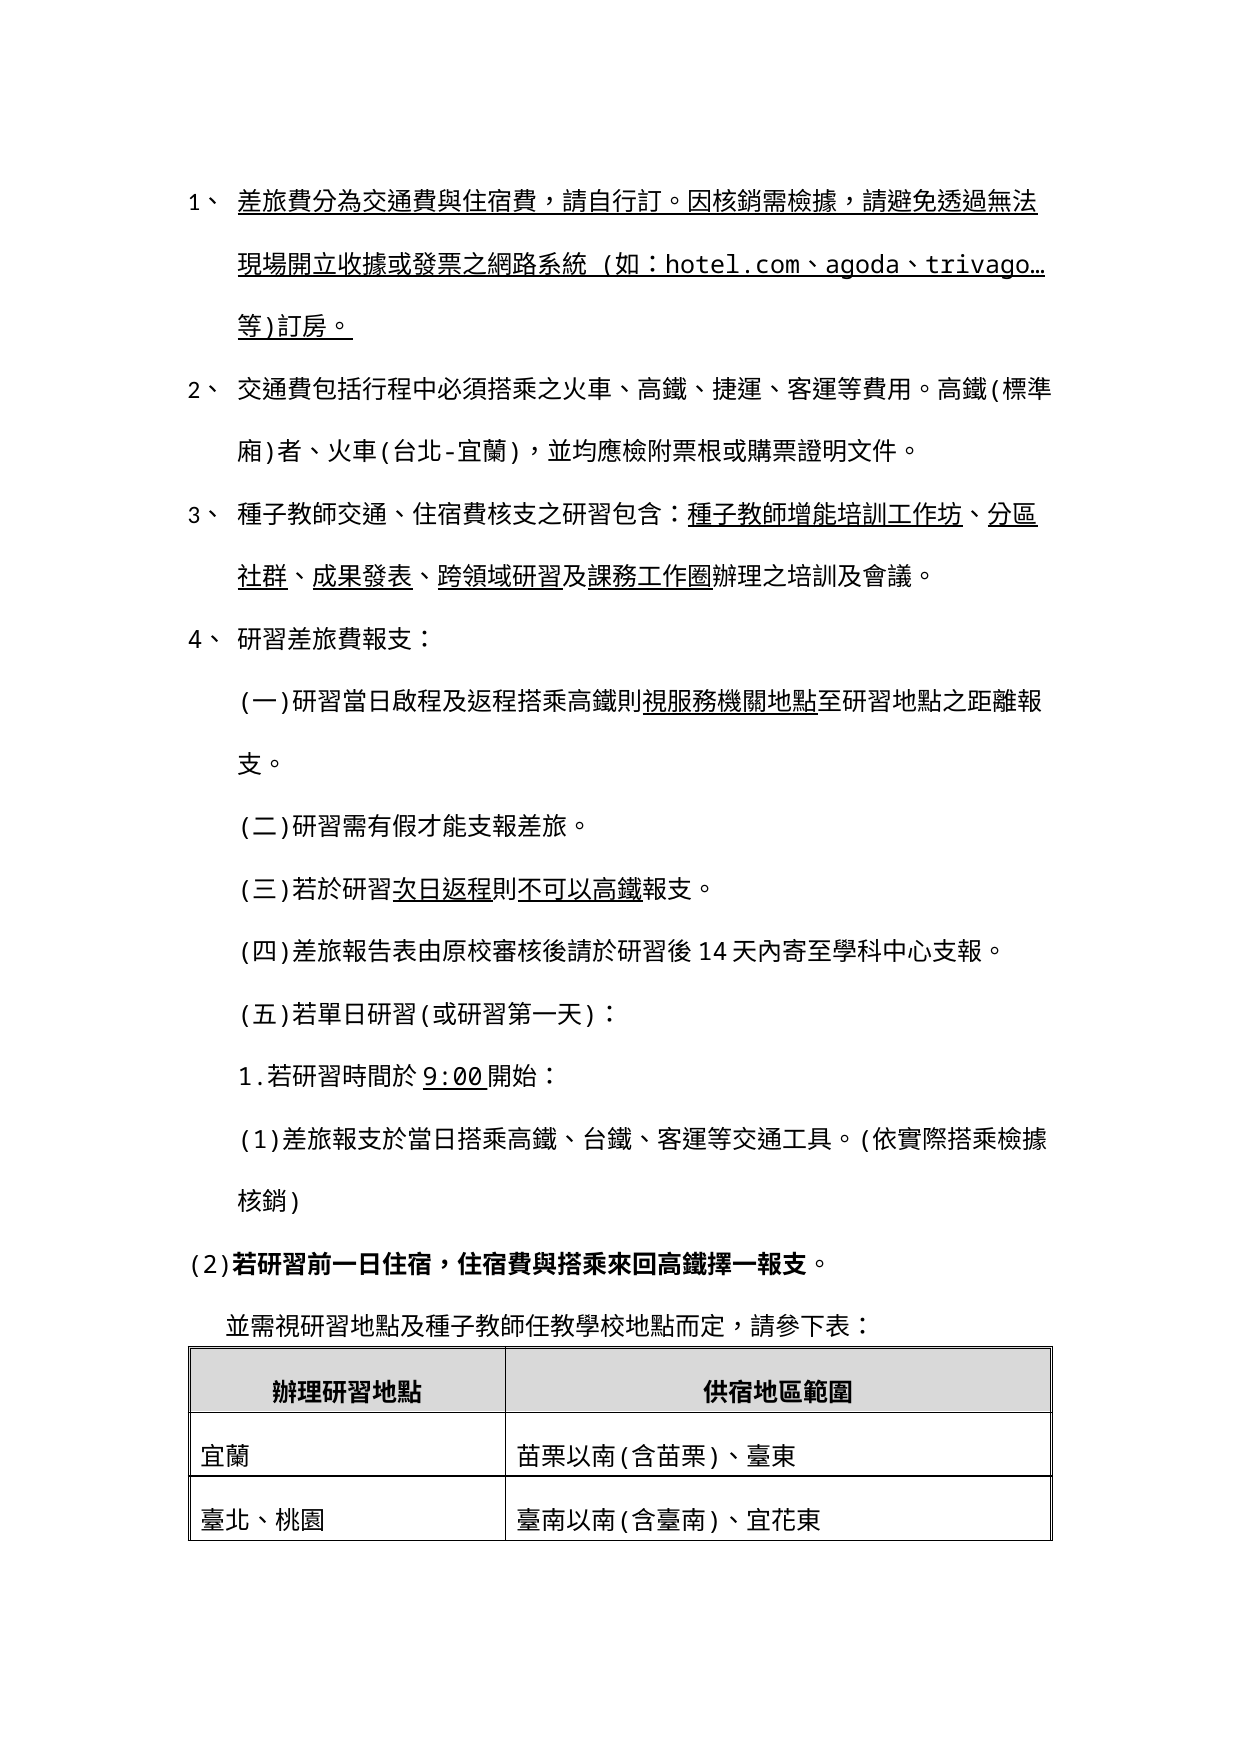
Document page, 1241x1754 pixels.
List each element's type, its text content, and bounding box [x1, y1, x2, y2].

table_cell 臺南以南(含臺南)、宜花東 [506, 1477, 1050, 1539]
table_cell 宜蘭 [191, 1413, 505, 1475]
table_header 供宿地區範圍 [506, 1349, 1050, 1411]
list 交通費包括行程中必須搭乘之火車、高鐵、捷運、客運等費用。高鐵(標準廂)者、火車(台北-宜蘭)，並均應檢附票根或購票證明文件。 [187, 346, 1053, 471]
text (一)研習當日啟程及返程搭乘高鐵則視服務機關地點至研習地點之距離報支。 [237, 658, 1053, 783]
text (五)若單日研習(或研習第一天)： [237, 971, 1053, 1033]
list 種子教師交通、住宿費核支之研習包含：種子教師增能培訓工作坊、分區社群、成果發表、跨領域研習及課務工作圈辦理之培訓及會議。 [187, 471, 1053, 596]
table_cell 苗栗以南(含苗栗)、臺東 [506, 1413, 1050, 1475]
text (2)若研習前一日住宿，住宿費與搭乘來回高鐵擇一報支。 [187, 1221, 1141, 1283]
text (三)若於研習次日返程則不可以高鐵報支。 [237, 846, 1053, 908]
text 1.若研習時間於9:00開始： [237, 1033, 1053, 1096]
text (1)差旅報支於當日搭乘高鐵、台鐵、客運等交通工具。(依實際搭乘檢據核銷) [237, 1096, 1053, 1221]
text 並需視研習地點及種子教師任教學校地點而定，請參下表： [187, 1283, 1141, 1346]
table_cell 臺北、桃園 [191, 1477, 505, 1539]
text (四)差旅報告表由原校審核後請於研習後14天內寄至學科中心支報。 [237, 908, 1053, 971]
list 差旅費分為交通費與住宿費，請自行訂。因核銷需檢據，請避免透過無法現場開立收據或發票之網路系統 (如：hotel.com、agoda、trivago…等)訂房。 [187, 158, 1053, 346]
list 研習差旅費報支： [187, 596, 1053, 658]
table_header 辦理研習地點 [191, 1349, 505, 1411]
text (二)研習需有假才能支報差旅。 [237, 783, 1053, 846]
